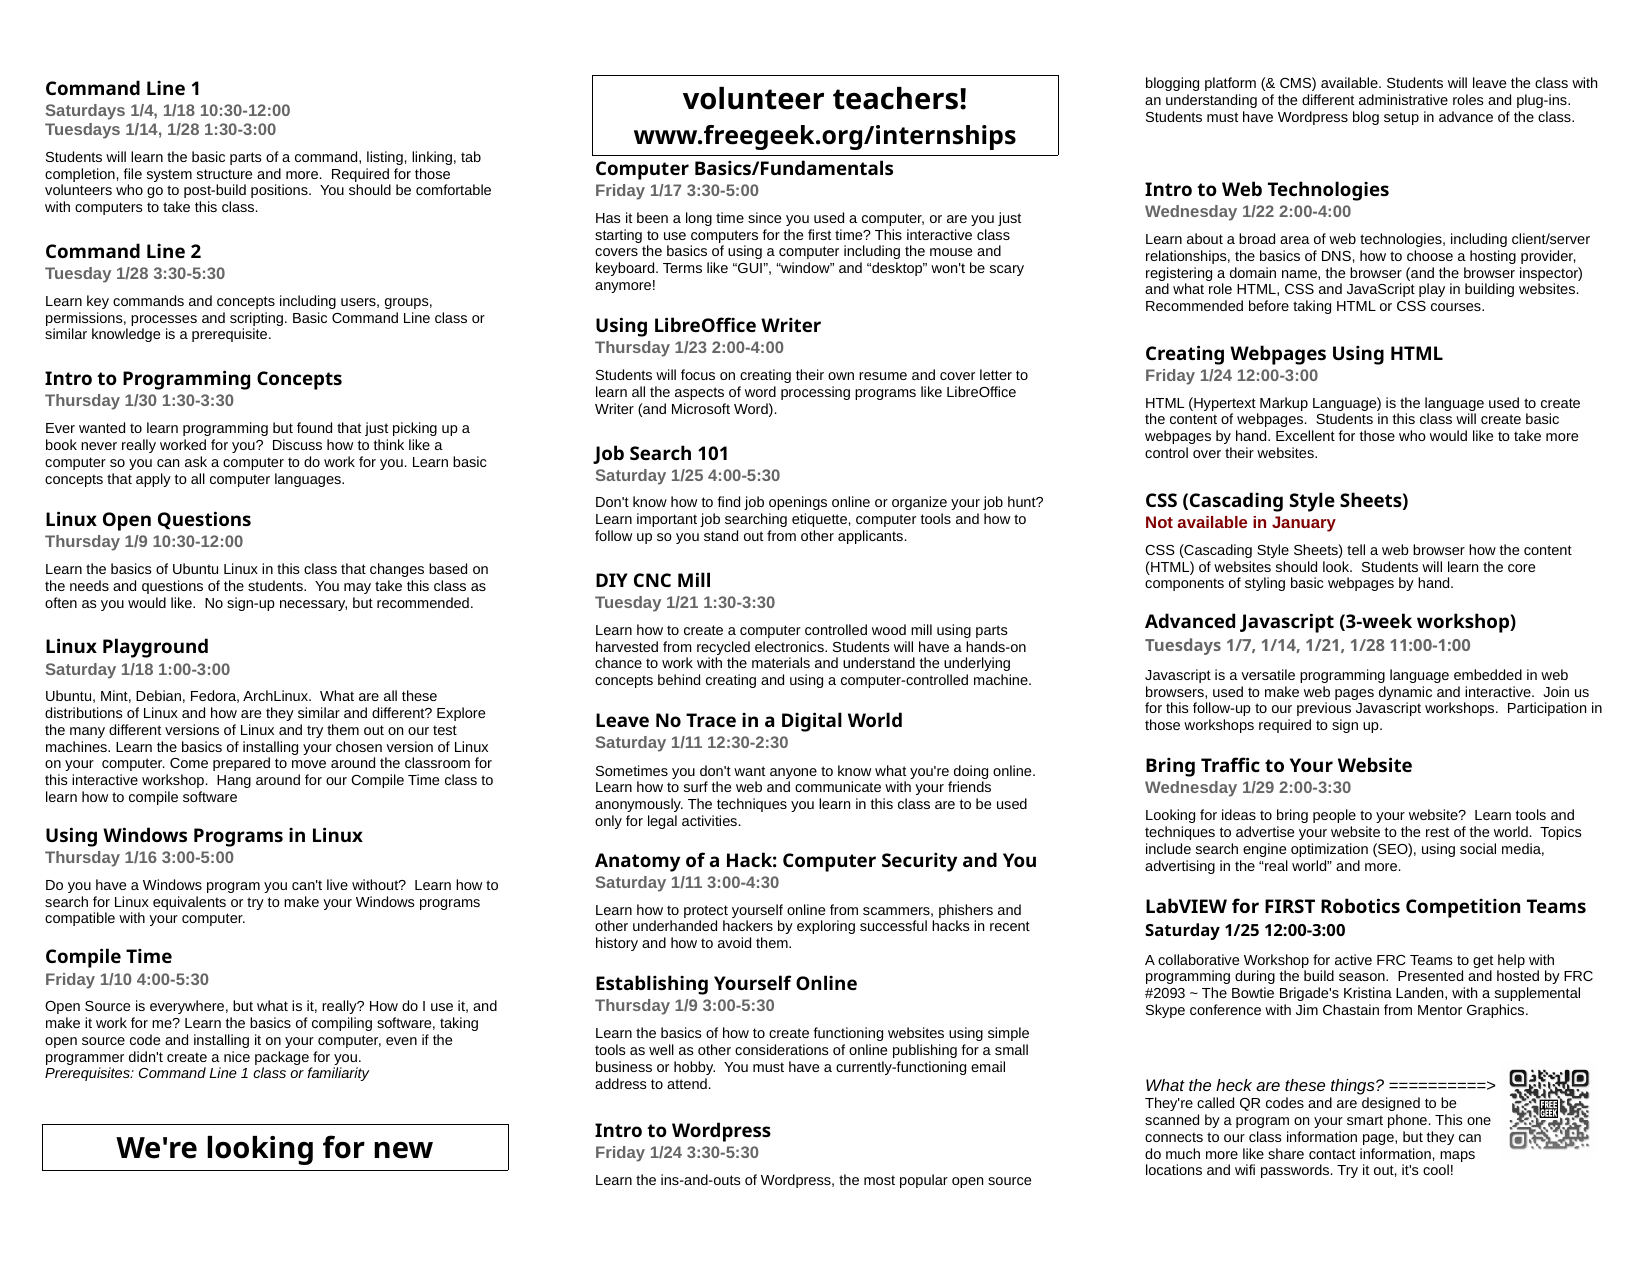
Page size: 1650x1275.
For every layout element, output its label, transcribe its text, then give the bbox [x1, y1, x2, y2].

text Thursday 1/23 2:00-4:00 [595, 338, 1055, 357]
title CSS (Cascading Style Sheets) [1145, 487, 1605, 513]
text Open Source is everywhere, but what is it, really? How do I use it, and make it work for me? Learn the basics of compiling software, taking open source code and installing it on your computer, even if the programmer didn't create a nice package for you. [45, 998, 505, 1065]
text Saturday 1/11 3:00-4:30 [595, 872, 1055, 892]
title Command Line 1 [45, 75, 505, 101]
text Thursday 1/30 1:30-3:30 [45, 391, 505, 410]
text Students will focus on creating their own resume and cover letter to learn all the aspects of word processing programs like LibreOffice Writer (and Microsoft Word). [595, 367, 1055, 417]
text Friday 1/24 3:30-5:30 [595, 1143, 1055, 1162]
text Learn key commands and concepts including users, groups, permissions, processes and scripting. Basic Command Line class or similar knowledge is a prerequisite. [45, 293, 505, 343]
text Tuesdays 1/7, 1/14, 1/21, 1/28 11:00-1:00 [1145, 634, 1605, 657]
title DIY CNC Mill [595, 567, 1055, 593]
text Learn how to protect yourself online from scammers, phishers and other underhanded hackers by exploring successful hacks in recent history and how to avoid them. [595, 901, 1055, 952]
text Learn the ins-and-outs of Wordpress, the most popular open source [595, 1172, 1055, 1189]
text Tuesday 1/28 3:30-5:30 [45, 264, 505, 283]
text Establishing Yourself Online [595, 971, 1055, 996]
text Looking for ideas to bring people to your website? Learn tools and techniques to advertise your website to the rest of the world. Topics include search engine optimization (SEO), using social media, advertising in the “real world” and more. [1145, 807, 1605, 874]
text blogging platform (& CMS) available. Students will leave the class with an understanding of the different administrative roles and plug-ins. Students must have Wordpress blog setup in advance of the class. [1145, 75, 1605, 125]
text Learn the basics of how to create functioning websites using simple tools as well as other considerations of online publishing for a small business or hobby. You must have a currently-functioning email address to attend. [595, 1025, 1055, 1092]
text We're looking for new [43, 1125, 508, 1170]
text Friday 1/24 12:00-3:00 [1145, 366, 1605, 385]
title Using Windows Programs in Linux [45, 822, 505, 848]
text Don't know how to find job openings online or organize your job hunt? Learn important job searching etiquette, computer tools and how to follow up so you stand out from other applicants. [595, 494, 1055, 544]
text Tuesday 1/21 1:30-3:30 [595, 593, 1055, 612]
title Linux Playground [45, 634, 505, 659]
text Thursday 1/16 3:00-5:00 [45, 848, 505, 867]
text Do you have a Windows program you can't live without? Learn how to search for Linux equivalents or try to make your Windows programs compatible with your computer. [45, 877, 505, 927]
title Leave No Trace in a Digital World [595, 708, 1055, 733]
text Saturday 1/18 1:00-3:00 [45, 659, 505, 678]
text Javascript is a versatile programming language embedded in web browsers, used to make web pages dynamic and interactive. Join us for this follow-up to our previous Javascript workshops. Participation in those workshops required to sign up. [1145, 666, 1605, 733]
text Ever wanted to learn programming but found that just picking up a book never really worked for you? Discuss how to think like a computer so you can ask a computer to do work for you. Learn basic concepts that apply to all computer languages. [45, 420, 505, 487]
text Wednesday 1/29 2:00-3:30 [1145, 778, 1605, 797]
text Tuesdays 1/14, 1/28 1:30-3:00 [45, 120, 505, 139]
title Creating Webpages Using HTML [1145, 340, 1605, 366]
title Intro to Wordpress [595, 1118, 1055, 1143]
text HTML (Hypertext Markup Language) is the language used to create the content of webpages. Students in this class will create basic webpages by hand. Excellent for those who would like to take more control over their websites. [1145, 394, 1605, 462]
picture [1500, 1060, 1598, 1158]
title Anatomy of a Hack: Computer Security and You [595, 848, 1055, 872]
text Thursday 1/9 10:30-12:00 [45, 532, 505, 551]
title Intro to Programming Concepts [45, 366, 505, 391]
text Saturday 1/25 12:00-3:00 [1145, 919, 1605, 942]
title Compile Time [45, 944, 505, 969]
text What the heck are these things? ==========> [1145, 1076, 1500, 1095]
text Sometimes you don't want anyone to know what you're doing online. Learn how to surf the web and communicate with your friends anonymously. The techniques you learn in this class are to be used only for legal activities. [595, 762, 1055, 829]
text LabVIEW for FIRST Robotics Competition Teams [1145, 893, 1605, 919]
text CSS (Cascading Style Sheets) tell a web browser how the content (HTML) of websites should look. Students will learn the core components of styling basic webpages by hand. [1145, 541, 1605, 592]
text Wednesday 1/22 2:00-4:00 [1145, 202, 1605, 221]
text Saturday 1/25 4:00-5:30 [595, 465, 1055, 484]
text A collaborative Workshop for active FRC Teams to get help with programming during the build season. Presented and hosted by FRC #2093 ~ The Bowtie Brigade's Kristina Landen, with a supplemental Skype conference with Jim Chastain from Mentor Graphics. [1145, 951, 1605, 1018]
text Friday 1/10 4:00-5:30 [45, 969, 505, 988]
text Has it been a long time since you used a computer, or are you just starting to use computers for the first time? This interactive class covers the basics of using a computer including the mouse and keyboard. Terms like “GUI”, “window” and “desktop” won't be scary anymore! [595, 209, 1055, 293]
text Prerequisites: Command Line 1 class or familiarity [45, 1065, 505, 1082]
text Using LibreOffice Writer [595, 312, 1055, 338]
text volunteer teachers! [593, 76, 1058, 115]
title Intro to Web Technologies [1145, 176, 1605, 202]
title Command Line 2 [45, 238, 505, 264]
text Not available in January [1145, 513, 1605, 532]
text Friday 1/17 3:30-5:00 [595, 181, 1055, 200]
text Ubuntu, Mint, Debian, Fedora, ArchLinux. What are all these distributions of Linux and how are they similar and different? Explore the many different versions of Linux and try them out on our test machines. Learn the basics of installing your chosen version of Linux on your computer. Come prepared to move around the classroom for this interactive workshop. Hang around for our Compile Time class to learn how to compile software [45, 688, 505, 806]
text Learn how to create a computer controlled wood mill using parts harvested from recycled electronics. Students will have a hands-on chance to work with the materials and understand the underlying concepts behind creating and using a computer-controlled machine. [595, 622, 1055, 689]
text Saturdays 1/4, 1/18 10:30-12:00 [45, 101, 505, 120]
title Job Search 101 [595, 440, 1055, 465]
text Students will learn the basic parts of a command, listing, linking, tab completion, file system structure and more. Required for those volunteers who go to post-build positions. You should be comfortable with computers to take this class. [45, 148, 505, 216]
title Bring Traffic to Your Website [1145, 753, 1605, 778]
text Saturday 1/11 12:30-2:30 [595, 733, 1055, 752]
title Computer Basics/Fundamentals [595, 156, 1055, 181]
title Linux Open Questions [45, 506, 505, 532]
text Thursday 1/9 3:00-5:30 [595, 996, 1055, 1015]
text Learn about a broad area of web technologies, including client/server relationships, the basics of DNS, how to choose a hosting provider, registering a domain name, the browser (and the browser inspector) and what role HTML, CSS and JavaScript play in building websites. Recommended before taking HTML or CSS courses. [1145, 231, 1605, 314]
text They're called QR codes and are designed to be scanned by a program on your smart phone. This one connects to our class information page, but they can do much more like share contact information, maps locations and wifi passwords. Try it out, it's cool! [1145, 1095, 1605, 1179]
text Learn the basics of Ubuntu Linux in this class that changes based on the needs and questions of the students. You may take this class as often as you would like. No sign-up necessary, but recommended. [45, 561, 505, 611]
text www.freegeek.org/internships [593, 115, 1058, 155]
text Advanced Javascript (3-week workshop) [1145, 608, 1605, 634]
